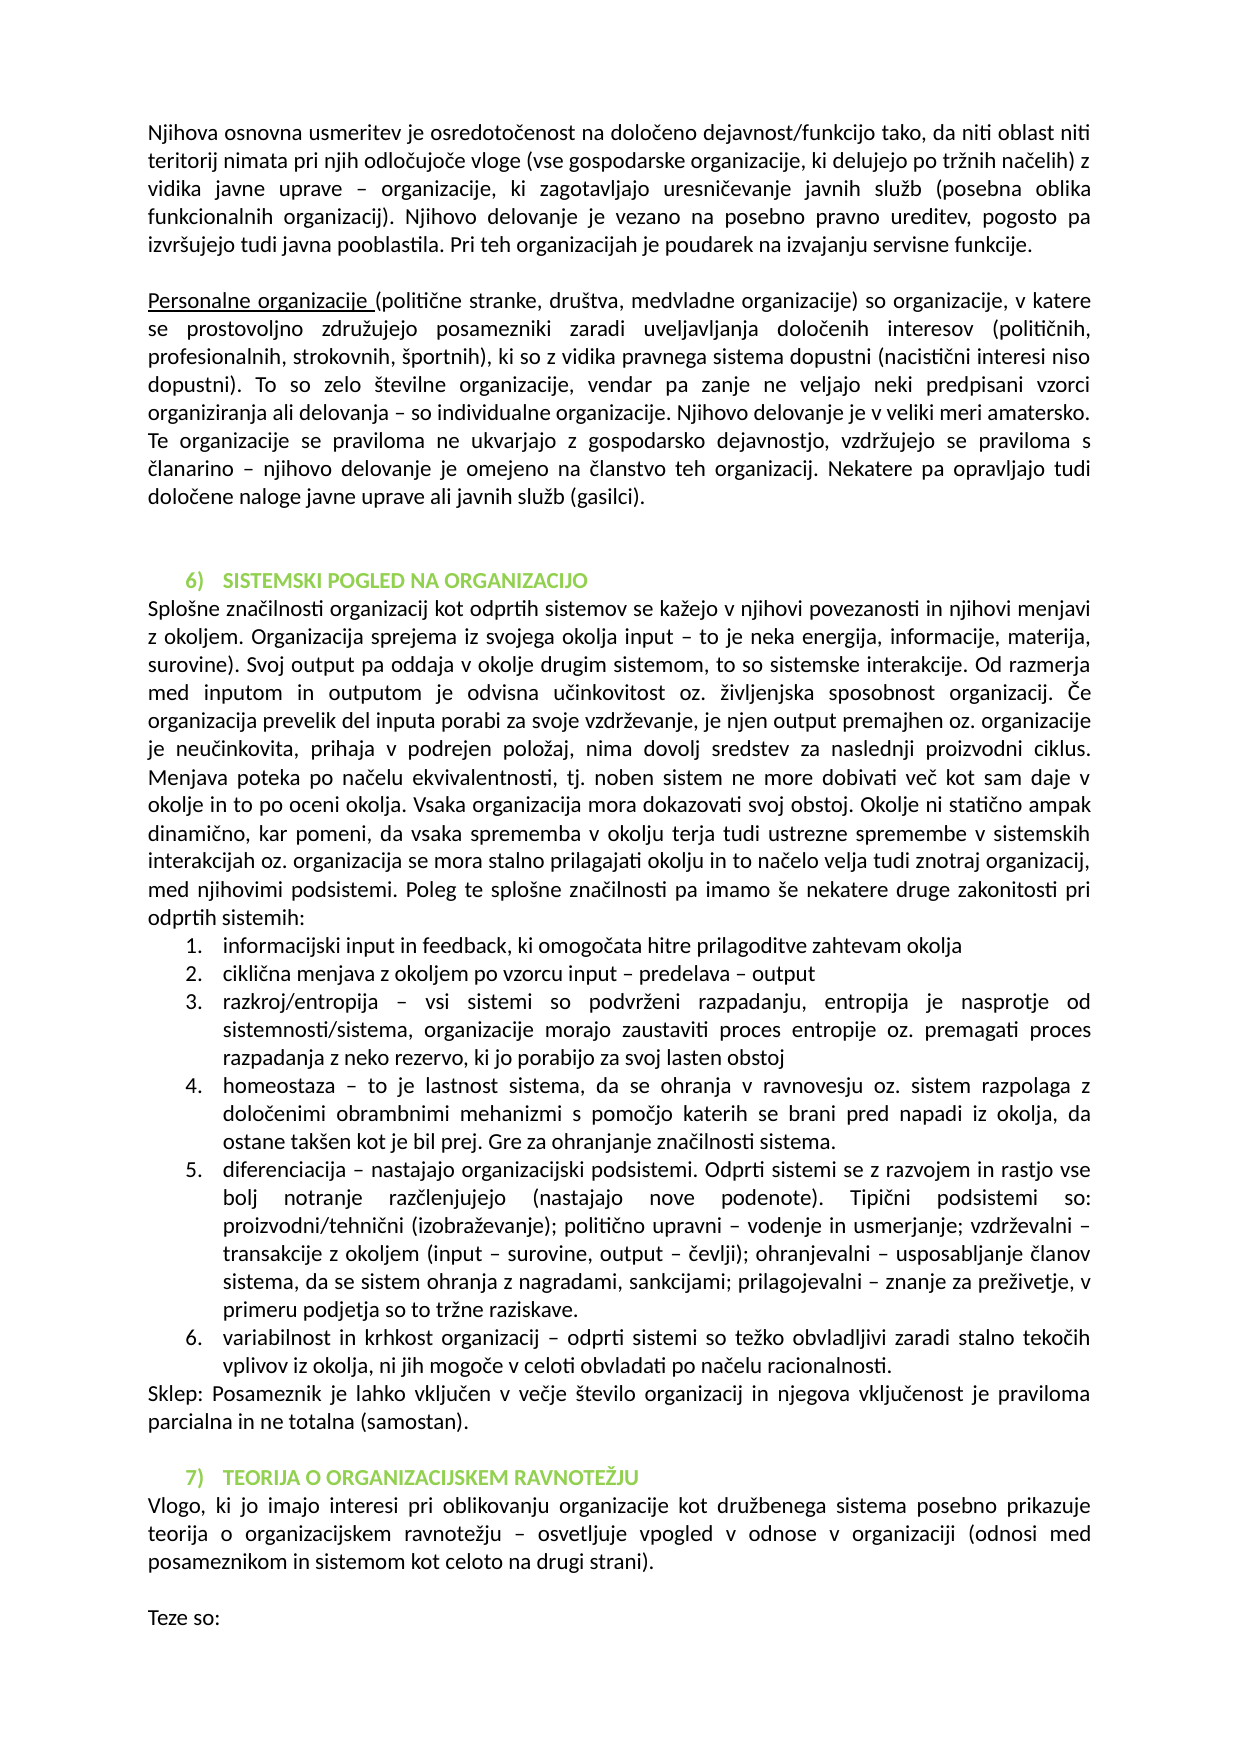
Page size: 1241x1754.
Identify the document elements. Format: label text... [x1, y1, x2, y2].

list SISTEMSKI POGLED NA ORGANIZACIJO [185, 566, 1092, 594]
list razkroj/entropija – vsi sistemi so podvrženi razpadanju, entropija je nasprotje od sistemnosti/sistema, organizacije morajo zaustaviti proces entropije oz. premagati proces razpadanja z neko rezervo, ki jo porabijo za svoj lasten obstoj [185, 987, 1092, 1071]
text Sklep: Posameznik je lahko vključen v večje število organizacij in njegova vključenost je praviloma parcialna in ne totalna (samostan). [148, 1379, 1092, 1435]
text Njihova osnovna usmeritev je osredotočenost na določeno dejavnost/funkcijo tako, da niti oblast niti teritorij nimata pri njih odločujoče vloge (vse gospodarske organizacije, ki delujejo po tržnih načelih) z vidika javne uprave – organizacije, ki zagotavljajo uresničevanje javnih služb (posebna oblika funkcionalnih organizacij). Njihovo delovanje je vezano na posebno pravno ureditev, pogosto pa izvršujejo tudi javna pooblastila. Pri teh organizacijah je poudarek na izvajanju servisne funkcije. [148, 118, 1092, 258]
list variabilnost in krhkost organizacij – odprti sistemi so težko obvladljivi zaradi stalno tekočih vplivov iz okolja, ni jih mogoče v celoti obvladati po načelu racionalnosti. [185, 1323, 1092, 1379]
list homeostaza – to je lastnost sistema, da se ohranja v ravnovesju oz. sistem razpolaga z določenimi obrambnimi mehanizmi s pomočjo katerih se brani pred napadi iz okolja, da ostane takšen kot je bil prej. Gre za ohranjanje značilnosti sistema. [185, 1071, 1092, 1155]
text Personalne organizacije (politične stranke, društva, medvladne organizacije) so organizacije, v katere se prostovoljno združujejo posamezniki zaradi uveljavljanja določenih interesov (političnih, profesionalnih, strokovnih, športnih), ki so z vidika pravnega sistema dopustni (nacistični interesi niso dopustni). To so zelo številne organizacije, vendar pa zanje ne veljajo neki predpisani vzorci organiziranja ali delovanja – so individualne organizacije. Njihovo delovanje je v veliki meri amatersko. Te organizacije se praviloma ne ukvarjajo z gospodarsko dejavnostjo, vzdržujejo se praviloma s članarino – njihovo delovanje je omejeno na članstvo teh organizacij. Nekatere pa opravljajo tudi določene naloge javne uprave ali javnih služb (gasilci). [148, 286, 1092, 510]
list ciklična menjava z okoljem po vzorcu input – predelava – output [185, 959, 1092, 987]
text Teze so: [148, 1603, 1092, 1631]
text Vlogo, ki jo imajo interesi pri oblikovanju organizacije kot družbenega sistema posebno prikazuje teorija o organizacijskem ravnotežju – osvetljuje vpogled v odnose v organizaciji (odnosi med posameznikom in sistemom kot celoto na drugi strani). [148, 1491, 1092, 1575]
list informacijski input in feedback, ki omogočata hitre prilagoditve zahtevam okolja [185, 931, 1092, 959]
list diferenciacija – nastajajo organizacijski podsistemi. Odprti sistemi se z razvojem in rastjo vse bolj notranje razčlenjujejo (nastajajo nove podenote). Tipični podsistemi so: proizvodni/tehnični (izobraževanje); politično upravni – vodenje in usmerjanje; vzdrževalni – transakcije z okoljem (input – surovine, output – čevlji); ohranjevalni – usposabljanje članov sistema, da se sistem ohranja z nagradami, sankcijami; prilagojevalni – znanje za preživetje, v primeru podjetja so to tržne raziskave. [185, 1155, 1092, 1323]
list TEORIJA O ORGANIZACIJSKEM RAVNOTEŽJU [185, 1463, 1092, 1491]
text Splošne značilnosti organizacij kot odprtih sistemov se kažejo v njihovi povezanosti in njihovi menjavi z okoljem. Organizacija sprejema iz svojega okolja input – to je neka energija, informacije, materija, surovine). Svoj output pa oddaja v okolje drugim sistemom, to so sistemske interakcije. Od razmerja med inputom in outputom je odvisna učinkovitost oz. življenjska sposobnost organizacij. Če organizacija prevelik del inputa porabi za svoje vzdrževanje, je njen output premajhen oz. organizacije je neučinkovita, prihaja v podrejen položaj, nima dovolj sredstev za naslednji proizvodni ciklus. Menjava poteka po načelu ekvivalentnosti, tj. noben sistem ne more dobivati več kot sam daje v okolje in to po oceni okolja. Vsaka organizacija mora dokazovati svoj obstoj. Okolje ni statično ampak dinamično, kar pomeni, da vsaka sprememba v okolju terja tudi ustrezne spremembe v sistemskih interakcijah oz. organizacija se mora stalno prilagajati okolju in to načelo velja tudi znotraj organizacij, med njihovimi podsistemi. Poleg te splošne značilnosti pa imamo še nekatere druge zakonitosti pri odprtih sistemih: [148, 594, 1092, 931]
